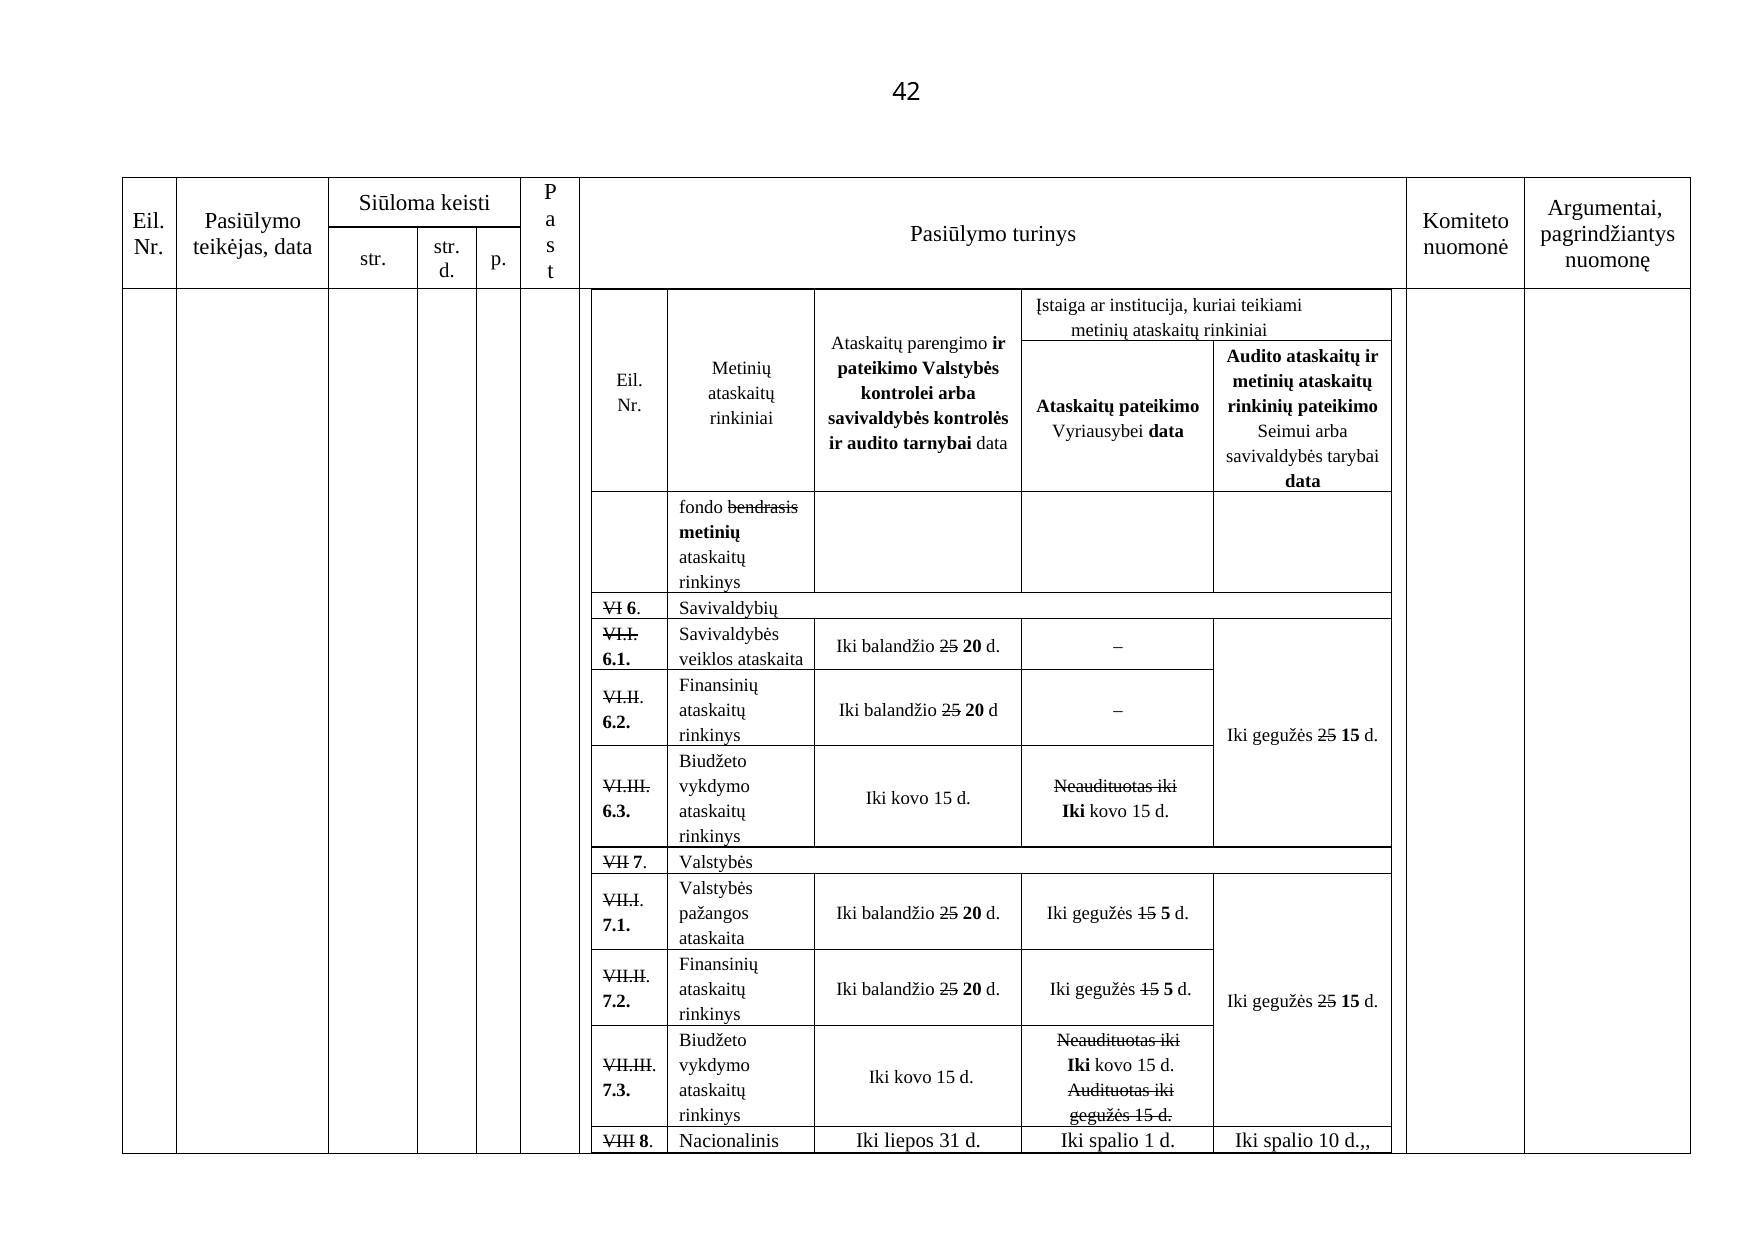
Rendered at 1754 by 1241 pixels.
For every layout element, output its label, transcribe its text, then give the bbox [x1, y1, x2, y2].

table_cell – [1022, 670, 1213, 745]
table_cell Neaudituotas iki Iki kovo 15 d. Audituotas iki gegužės 15 d. [1022, 1026, 1213, 1126]
table_cell [1407, 289, 1524, 1153]
table_cell Nacionalinis [668, 1127, 814, 1152]
table_header Pastabos [521, 178, 579, 288]
table_header Argumentai, pagrindžiantys nuomonę [1525, 178, 1690, 288]
table_cell Biudžeto vykdymo ataskaitų rinkinys [668, 1026, 814, 1126]
table_cell [521, 289, 579, 1153]
table_cell Audito ataskaitų ir metinių ataskaitų rinkinių pateikimo Seimui arba savivaldybės tarybai data [1214, 341, 1391, 491]
table_cell Iki kovo 15 d. [815, 1026, 1021, 1126]
table_cell Iki gegužės 15 5 d. [1022, 950, 1213, 1024]
table_header Pasiūlymo turinys [580, 178, 1406, 288]
table_cell [477, 289, 520, 1153]
table_cell VI.II. 6.2. [592, 670, 667, 745]
table_header Įstaiga ar institucija, kuriai teikiami metinių ataskaitų rinkiniai [1022, 290, 1391, 340]
table_cell Neaudituotas iki Iki kovo 15 d. [1022, 746, 1213, 846]
table_cell [1525, 289, 1690, 1153]
table_cell Iki balandžio 25 20 d. [815, 874, 1021, 948]
table_cell VII.III. 7.3. [592, 1026, 667, 1126]
table_cell VII.II. 7.2. [592, 950, 667, 1024]
table_cell Valstybės pažangos ataskaita [668, 874, 814, 948]
table_cell [329, 289, 417, 1153]
table_header Siūloma keisti [329, 178, 520, 226]
table_cell [592, 492, 667, 592]
table_cell Biudžeto vykdymo ataskaitų rinkinys [668, 746, 814, 846]
table_cell VIII 8. [592, 1127, 667, 1152]
table_cell p. [477, 228, 520, 288]
table_cell Iki balandžio 25 20 d [815, 670, 1021, 745]
table_cell [815, 492, 1021, 592]
table_header Eil. Nr. [592, 290, 667, 491]
table_cell VI.I. 6.1. [592, 619, 667, 669]
table_cell fondo bendrasis metinių ataskaitų rinkinys [668, 492, 814, 592]
table_cell Iki gegužės 25 15 d. [1214, 874, 1391, 1126]
table_cell – [1022, 619, 1213, 669]
table_cell [418, 289, 476, 1153]
table_cell VII.I. 7.1. [592, 874, 667, 948]
table_cell str. [329, 228, 417, 288]
table_cell VI 6. [592, 593, 667, 618]
table_cell VII 7. [592, 848, 667, 872]
table_cell Iki spalio 10 d.,, [1214, 1127, 1391, 1152]
table_cell str. d. [418, 228, 476, 288]
table_header Eil. Nr. [123, 178, 176, 288]
table_cell [1214, 492, 1391, 592]
table_header Pasiūlymo teikėjas, data [177, 178, 328, 288]
table_cell Iki balandžio 25 20 d. [815, 950, 1021, 1024]
table_cell Iki spalio 1 d. [1022, 1127, 1213, 1152]
table_cell [1022, 492, 1213, 592]
table_cell Finansinių ataskaitų rinkinys [668, 670, 814, 745]
table_cell VI.III. 6.3. [592, 746, 667, 846]
table_cell Ataskaitų pateikimo Vyriausybei data [1022, 341, 1213, 491]
table_header Komiteto nuomonė [1407, 178, 1524, 288]
table_cell [123, 289, 176, 1153]
table_header Ataskaitų parengimo ir pateikimo Valstybės kontrolei arba savivaldybės kontrolės ir audito tarnybai data [815, 290, 1021, 491]
table_header Metinių ataskaitų rinkiniai [668, 290, 814, 491]
table_cell Savivaldybės veiklos ataskaita [668, 619, 814, 669]
table_cell Iki balandžio 25 20 d. [815, 619, 1021, 669]
table_cell Savivaldybių [668, 593, 1391, 618]
table_cell Finansinių ataskaitų rinkinys [668, 950, 814, 1024]
table_cell Iki liepos 31 d. [815, 1127, 1021, 1152]
table_cell [177, 289, 328, 1153]
table_cell Valstybės [668, 848, 1391, 872]
table_cell Iki kovo 15 d. [815, 746, 1021, 846]
table_cell Iki gegužės 15 5 d. [1022, 874, 1213, 948]
table_cell Iki gegužės 25 15 d. [1214, 619, 1391, 846]
